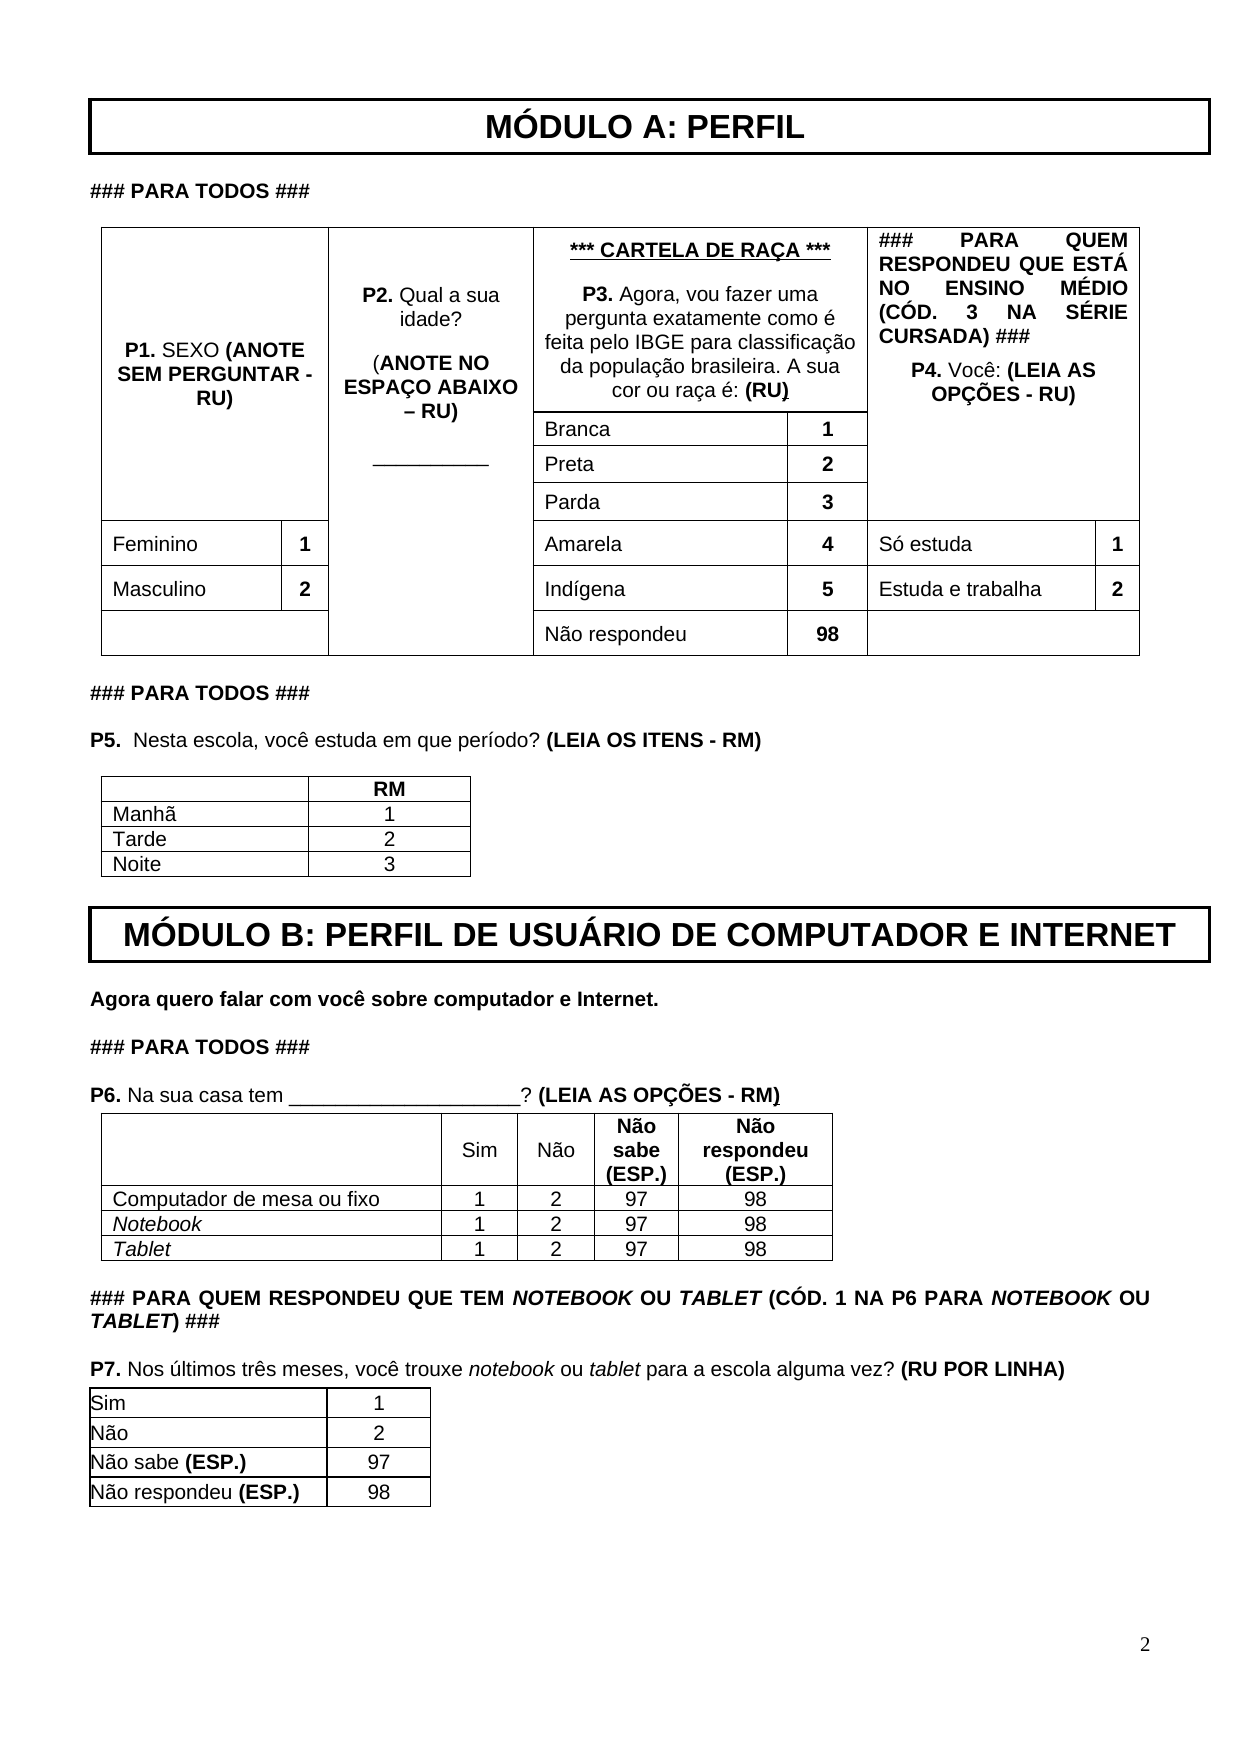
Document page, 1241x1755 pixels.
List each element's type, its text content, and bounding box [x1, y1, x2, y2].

table_cell 1 [788, 413, 867, 445]
table_cell 98 [328, 1478, 430, 1506]
table_cell Não respondeu [534, 611, 787, 655]
table_cell Não [91, 1418, 326, 1446]
table_cell 1 [1096, 521, 1139, 565]
table_cell [102, 611, 328, 655]
text P5. Nesta escola, você estuda em que período? (LEIA OS ITENS - RM) [90, 728, 1150, 752]
table_header [102, 777, 308, 801]
table_cell [329, 610, 533, 655]
text ### PARA TODOS ### [90, 680, 1150, 704]
table_cell Branca [534, 413, 787, 445]
table_cell Tablet [102, 1236, 441, 1260]
table_cell Feminino [102, 521, 281, 565]
table_cell 1 [282, 521, 328, 565]
table_cell 98 [679, 1211, 832, 1235]
table_cell Amarela [534, 521, 787, 565]
table_cell 2 [282, 566, 328, 610]
table_header ### PARA QUEM RESPONDEU QUE ESTÁ NO ENSINO MÉDIO (CÓD. 3 NA SÉRIE CURSADA) ### P4. Você: (LEIA AS OPÇÕES - RU) [868, 228, 1139, 520]
table_header MÓDULO A: PERFIL [92, 101, 1208, 152]
table_cell 1 [442, 1236, 517, 1260]
table_cell Manhã [102, 802, 308, 826]
table_header Não [518, 1114, 594, 1185]
table_cell Preta [534, 446, 787, 482]
table_cell Não respondeu (ESP.) [91, 1478, 326, 1506]
table_cell 4 [788, 521, 867, 565]
table_header 1 [328, 1389, 430, 1417]
text ### PARA QUEM RESPONDEU QUE TEM NOTEBOOK OU TABLET (CÓD. 1 NA P6 PARA NOTEBOOK OU TABLET) ### [90, 1285, 1150, 1333]
table_cell 2 [518, 1186, 594, 1210]
text P6. Na sua casa tem ____________________? (LEIA AS OPÇÕES - RM) [90, 1083, 1150, 1107]
table_header Sim [91, 1389, 326, 1417]
table_cell 98 [788, 611, 867, 655]
text ### PARA TODOS ### [90, 1035, 1150, 1059]
table_cell 3 [788, 483, 867, 520]
table_header Não respondeu (ESP.) [679, 1114, 832, 1185]
table_cell 98 [679, 1186, 832, 1210]
table_cell Tarde [102, 827, 308, 851]
table_cell Não sabe (ESP.) [91, 1448, 326, 1476]
table_cell Notebook [102, 1211, 441, 1235]
table_cell 97 [595, 1236, 678, 1260]
table_cell [868, 611, 1139, 655]
text Agora quero falar com você sobre computador e Internet. [90, 987, 1150, 1011]
table_cell 3 [309, 852, 470, 876]
table_cell 2 [518, 1211, 594, 1235]
table_cell Parda [534, 483, 787, 520]
table_header P1. SEXO (ANOTE SEM PERGUNTAR - RU) [102, 228, 328, 520]
table_cell 2 [328, 1418, 430, 1446]
table_header P2. Qual a sua idade? (ANOTE NO ESPAÇO ABAIXO – RU) __________ [329, 228, 533, 610]
table_cell Só estuda [868, 521, 1095, 565]
table_header *** CARTELA DE RAÇA *** P3. Agora, vou fazer uma pergunta exatamente como é feita pelo IBGE para classificação da população brasileira. A sua cor ou raça é: (RU) [534, 228, 867, 411]
table_cell 2 [518, 1236, 594, 1260]
table_cell 1 [442, 1186, 517, 1210]
table_header Não sabe (ESP.) [595, 1114, 678, 1185]
table_cell 97 [595, 1186, 678, 1210]
table_cell 5 [788, 566, 867, 610]
table_cell Masculino [102, 566, 281, 610]
table_cell Estuda e trabalha [868, 566, 1095, 610]
table_cell 1 [309, 802, 470, 826]
table_header Sim [442, 1114, 517, 1185]
table_cell Indígena [534, 566, 787, 610]
table_header RM [309, 777, 470, 801]
text P7. Nos últimos três meses, você trouxe notebook ou tablet para a escola alguma vez? (RU POR LINHA) [90, 1357, 1150, 1381]
table_cell 2 [309, 827, 470, 851]
table_header [102, 1114, 441, 1185]
table_cell Noite [102, 852, 308, 876]
table_cell 2 [788, 446, 867, 482]
table_cell 2 [1096, 566, 1139, 610]
table_cell Computador de mesa ou fixo [102, 1186, 441, 1210]
table_cell 97 [595, 1211, 678, 1235]
text ### PARA TODOS ### [90, 179, 1150, 203]
table_header MÓDULO B: PERFIL DE USUÁRIO DE COMPUTADOR E INTERNET [92, 909, 1208, 960]
table_cell 98 [679, 1236, 832, 1260]
table_cell 97 [328, 1448, 430, 1476]
table_cell 1 [442, 1211, 517, 1235]
